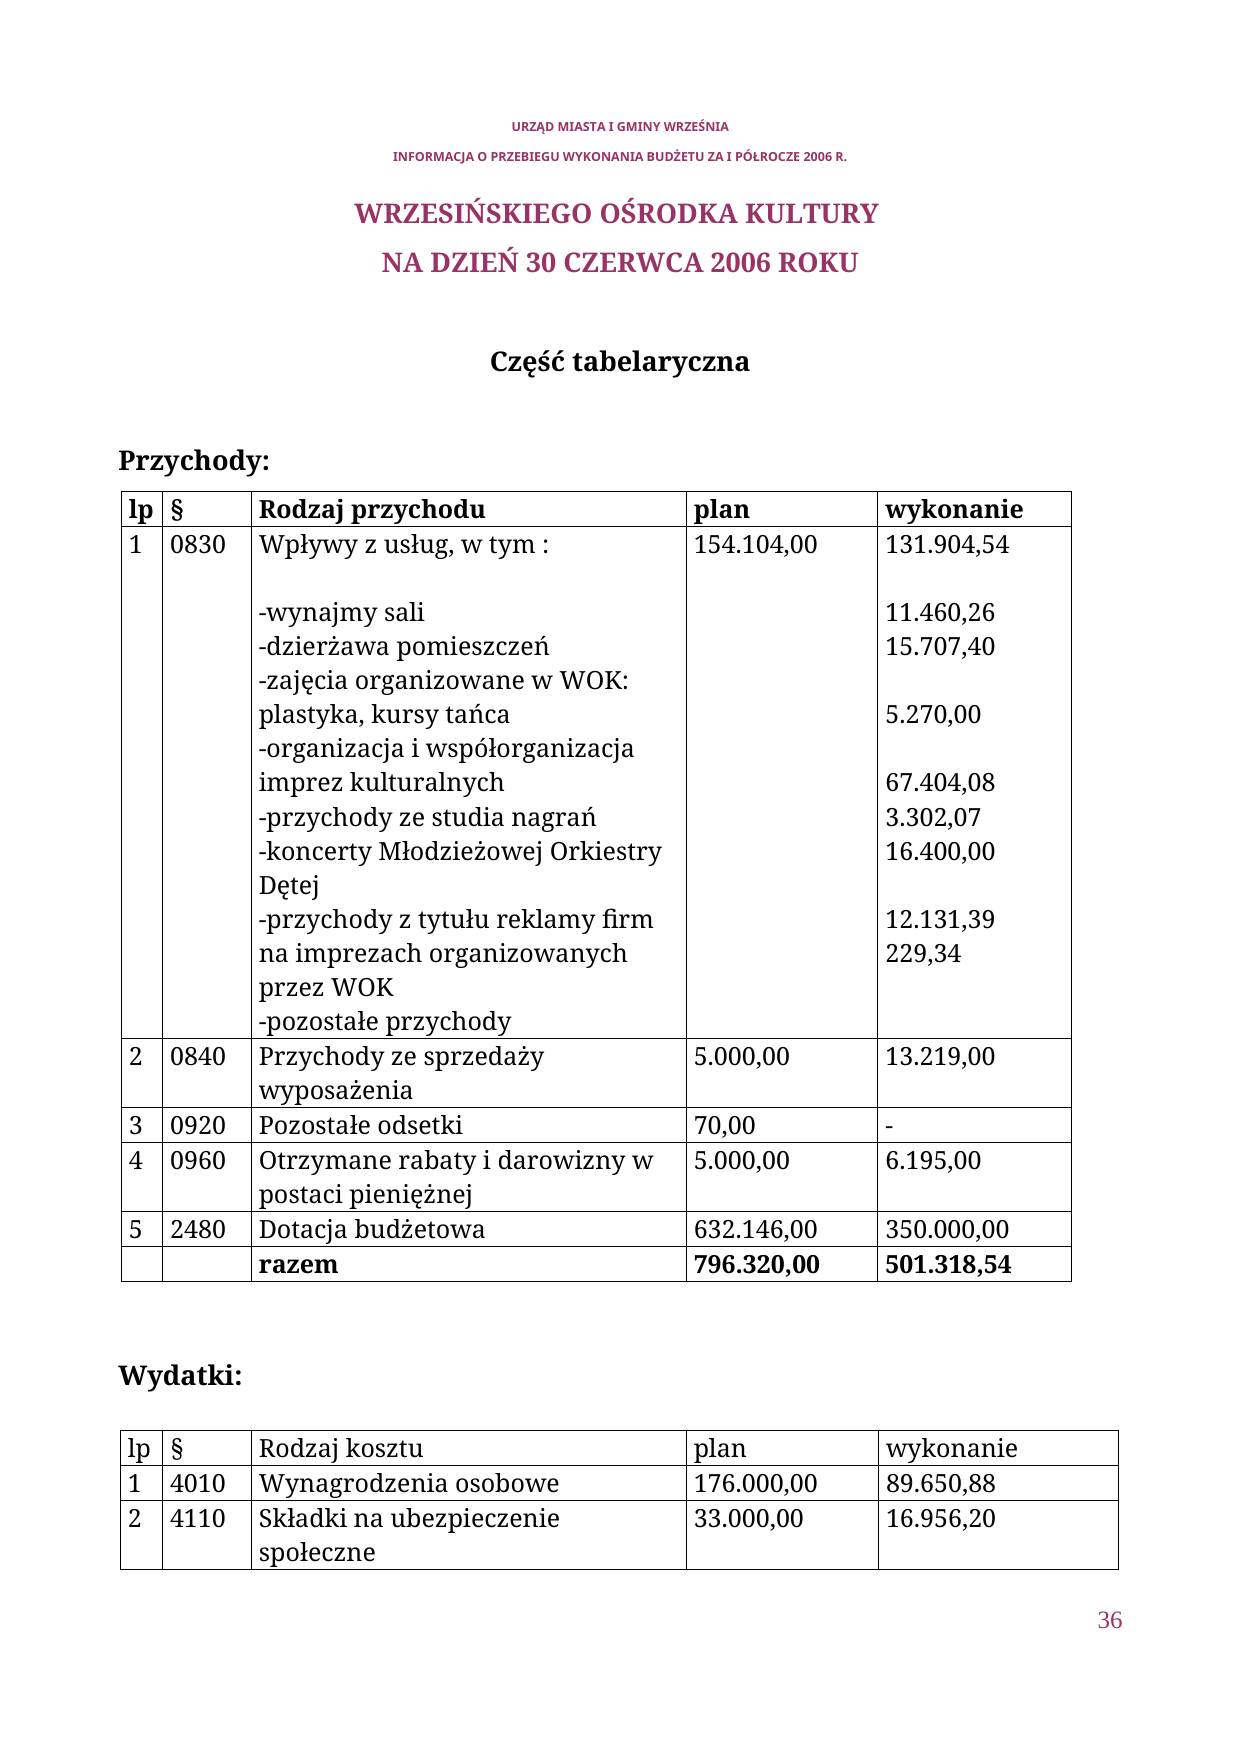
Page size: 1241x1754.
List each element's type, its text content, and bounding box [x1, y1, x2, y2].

table_cell 0920 [163, 1108, 251, 1142]
table_cell Składki na ubezpieczenie społeczne [252, 1501, 686, 1569]
text NA DZIEŃ 30 CZERWCA 2006 ROKU [118, 244, 1122, 281]
table_header § [163, 1431, 251, 1465]
table_cell 501.318,54 [878, 1247, 1071, 1281]
table_cell 632.146,00 [687, 1212, 877, 1246]
table_header lp [122, 492, 162, 526]
table_cell 16.956,20 [879, 1501, 1118, 1569]
table_cell 3 [122, 1108, 162, 1142]
table_cell 89.650,88 [879, 1466, 1118, 1500]
table_cell 350.000,00 [878, 1212, 1071, 1246]
text Część tabelaryczna [118, 342, 1122, 379]
table_cell [163, 1247, 251, 1281]
table_cell 6.195,00 [878, 1143, 1071, 1211]
table_cell 0960 [163, 1143, 251, 1211]
table_cell 154.104,00 [687, 527, 877, 1038]
table_header plan [687, 492, 877, 526]
table_cell - [878, 1108, 1071, 1142]
table_header lp [121, 1431, 162, 1465]
text WRZESIŃSKIEGO OŚRODKA KULTURY [118, 194, 1122, 231]
table_header Rodzaj przychodu [252, 492, 686, 526]
table_header § [163, 492, 251, 526]
table_cell 0830 [163, 527, 251, 1038]
table_cell Pozostałe odsetki [252, 1108, 686, 1142]
text Wydatki: [118, 1356, 1122, 1393]
table_cell 13.219,00 [878, 1039, 1071, 1107]
table_cell 5.000,00 [687, 1143, 877, 1211]
table_header wykonanie [879, 1431, 1118, 1465]
table_cell 5 [122, 1212, 162, 1246]
table_cell 176.000,00 [687, 1466, 878, 1500]
table_cell 1 [121, 1466, 162, 1500]
table_cell 70,00 [687, 1108, 877, 1142]
table_cell 5.000,00 [687, 1039, 877, 1107]
table_header Rodzaj kosztu [252, 1431, 686, 1465]
table_cell Dotacja budżetowa [252, 1212, 686, 1246]
table_cell 4110 [163, 1501, 251, 1569]
table_cell 131.904,54 11.460,26 15.707,40 5.270,00 67.404,08 3.302,07 16.400,00 12.131,39 229,34 [878, 527, 1071, 1038]
table_cell 2 [121, 1501, 162, 1569]
table_cell 1 [122, 527, 162, 1038]
table_cell 4010 [163, 1466, 251, 1500]
text Przychody: [118, 441, 1122, 478]
table_header plan [687, 1431, 878, 1465]
table_cell 33.000,00 [687, 1501, 878, 1569]
table_cell 4 [122, 1143, 162, 1211]
table_cell razem [252, 1247, 686, 1281]
table_header wykonanie [878, 492, 1071, 526]
table_cell Otrzymane rabaty i darowizny w postaci pieniężnej [252, 1143, 686, 1211]
table_cell 796.320,00 [687, 1247, 877, 1281]
table_cell Przychody ze sprzedaży wyposażenia [252, 1039, 686, 1107]
table_cell 2 [122, 1039, 162, 1107]
table_cell 0840 [163, 1039, 251, 1107]
table_cell Wpływy z usług, w tym : -wynajmy sali -dzierżawa pomieszczeń -zajęcia organizowane w WOK: plastyka, kursy tańca -organizacja i współorganizacja imprez kulturalnych -przychody ze studia nagrań -koncerty Młodzieżowej Orkiestry Dętej -przychody z tytułu reklamy firm na imprezach organizowanych przez WOK -pozostałe przychody [252, 527, 686, 1038]
table_cell [122, 1247, 162, 1281]
table_cell 2480 [163, 1212, 251, 1246]
table_cell Wynagrodzenia osobowe [252, 1466, 686, 1500]
